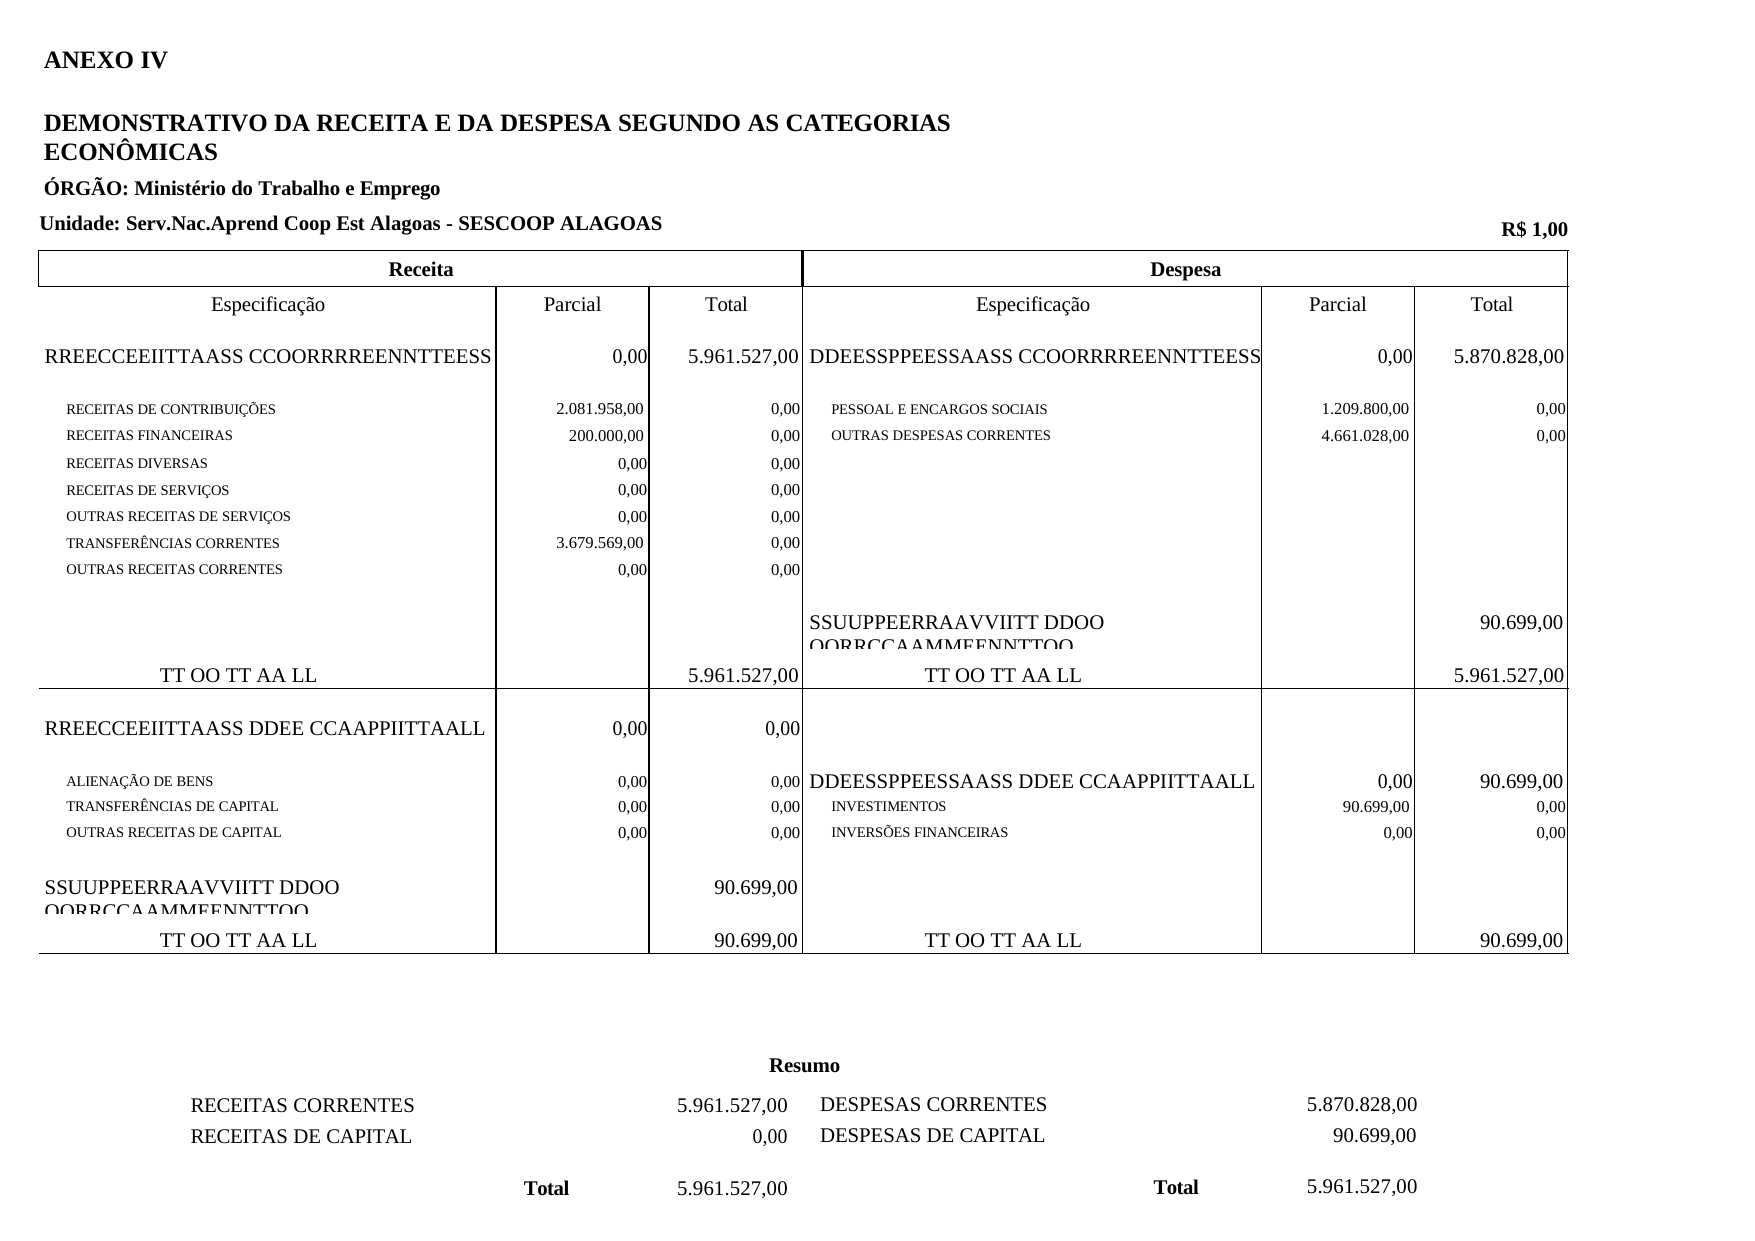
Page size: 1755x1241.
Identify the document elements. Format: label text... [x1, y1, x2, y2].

text R$ 1,00 [1501, 217, 1579, 241]
table_cell 0,00 [1415, 423, 1567, 449]
table_cell RECEITAS FINANCEIRAS [39, 423, 495, 449]
table_cell 3.679.569,00 [497, 529, 648, 555]
table_cell 0,00 [650, 449, 802, 476]
table_cell 0,00 [650, 476, 802, 502]
table_cell TRANSFERÊNCIAS CORRENTES [39, 529, 495, 555]
table_cell [1415, 555, 1567, 594]
table_cell ALIENAÇÃO DE BENS [39, 754, 495, 795]
table_cell 0,00 [1415, 384, 1567, 423]
table_cell TT OO TT AA LL [39, 913, 495, 952]
table_cell [469, 1121, 623, 1163]
table_cell Total [650, 287, 802, 331]
table_cell Parcial [497, 287, 648, 331]
table_cell [1415, 859, 1567, 913]
table_cell 90.699,00 [650, 913, 802, 952]
table_cell Total [1415, 287, 1567, 331]
table_cell DDEESSPPEESSAASS DDEE CCAAPPIITTAALL [803, 689, 1261, 795]
text DEMONSTRATIVO DA RECEITA E DA DESPESA SEGUNDO AS CATEGORIAS ECONÔMICAS [44, 108, 1127, 165]
table_cell 0,00 [1262, 331, 1414, 384]
table_cell 0,00 [497, 502, 648, 529]
text ÓRGÃO: Ministério do Trabalho e Emprego [44, 176, 1127, 200]
table_cell 0,00 [650, 689, 802, 754]
table_cell DDEESSPPEESSAASS CCOORRRREENNTTEESS [803, 331, 1261, 384]
table_cell SSUUPPEERRAAVVIITT DDOO OORRÇÇAAMMEENNTTOO CCOORRRREENNTTEE [39, 859, 495, 913]
table_header [1101, 1084, 1253, 1121]
table_header RECEITAS CORRENTES [185, 1084, 469, 1121]
table_cell RREECCEEIITTAASS CCOORRRREENNTTEESS [39, 331, 495, 384]
table_cell 1.209.800,00 [1262, 384, 1414, 423]
text Resumo [30, 1053, 1579, 1077]
table_cell 0,00 [497, 689, 648, 754]
table_header [469, 1084, 623, 1121]
table_cell Especificação [803, 287, 1261, 331]
table_cell Especificação [39, 287, 495, 331]
table_cell 5.961.527,00 [650, 648, 802, 687]
table_cell 0,00 [650, 754, 802, 795]
table_cell RECEITAS DE SERVIÇOS [39, 476, 495, 502]
table_cell 90.699,00 [1415, 913, 1567, 952]
table_cell [803, 449, 1261, 476]
table_cell RECEITAS DIVERSAS [39, 449, 495, 476]
table_cell [1415, 502, 1567, 529]
text Unidade: Serv.Nac.Aprend Coop Est Alagoas - SESCOOP ALAGOAS [39, 211, 1127, 235]
table_cell 0,00 [650, 529, 802, 555]
table_cell 0,00 [650, 502, 802, 529]
table_cell [803, 859, 1261, 913]
table_cell 5.961.527,00 [1415, 648, 1567, 687]
table_cell Total [469, 1163, 623, 1210]
table_cell 0,00 [1415, 820, 1567, 859]
table_cell TT OO TT AA LL [803, 648, 1261, 687]
table_cell [803, 529, 1261, 555]
table_cell 90.699,00 [650, 859, 802, 913]
table_cell 0,00 [1262, 820, 1414, 952]
table_header Despesa [804, 251, 1567, 286]
table_header Receita [39, 251, 801, 286]
table_cell [185, 1163, 469, 1210]
table_cell INVESTIMENTOS [803, 795, 1261, 820]
table_cell 0,00 [497, 449, 648, 476]
table_cell OUTRAS RECEITAS CORRENTES [39, 555, 495, 594]
table_cell 4.661.028,00 [1262, 423, 1414, 687]
table_cell SSUUPPEERRAAVVIITT DDOO OORRÇÇAAMMEENNTTOO CCOORRRREENNTTEE [803, 594, 1261, 648]
table_cell TT OO TT AA LL [803, 913, 1261, 952]
table_cell [803, 502, 1261, 529]
table_cell 0,00 [650, 820, 802, 859]
table_cell [650, 594, 802, 648]
table_cell [1415, 529, 1567, 555]
table_cell 0,00 [497, 795, 648, 820]
table_cell INVERSÕES FINANCEIRAS [803, 820, 1261, 859]
table_cell [1101, 1121, 1253, 1163]
table_cell [1415, 449, 1567, 476]
table_cell 5.961.527,00 [623, 1163, 803, 1210]
table_cell Total [1101, 1163, 1253, 1210]
table_cell 0,00 [623, 1121, 803, 1163]
table_cell 90.699,00 [1262, 795, 1414, 820]
table_cell 2.081.958,00 [497, 384, 648, 423]
table_header DESPESAS CORRENTES [804, 1084, 1101, 1121]
table_cell [803, 476, 1261, 502]
table_cell 0,00 [650, 555, 802, 594]
table_cell 0,00 [1415, 795, 1567, 820]
table_cell TT OO TT AA LL [39, 648, 495, 687]
table_cell 90.699,00 [1415, 689, 1567, 795]
table_cell OUTRAS RECEITAS DE SERVIÇOS [39, 502, 495, 529]
table_cell 0,00 [497, 476, 648, 502]
table_cell OUTRAS DESPESAS CORRENTES [803, 423, 1261, 449]
table_cell RECEITAS DE CAPITAL [185, 1121, 469, 1163]
subtitle ANEXO IV [44, 45, 1579, 74]
table_header 5.961.527,00 [623, 1084, 803, 1121]
table_cell 0,00 [497, 820, 648, 952]
table_cell 0,00 [497, 331, 648, 384]
table_cell [1415, 476, 1567, 502]
table_cell [39, 594, 495, 648]
table_cell 0,00 [650, 384, 802, 423]
table_cell 0,00 [497, 555, 648, 687]
table_cell Parcial [1262, 287, 1414, 331]
table_cell PESSOAL E ENCARGOS SOCIAIS [803, 384, 1261, 423]
table_cell 0,00 [497, 754, 648, 795]
table_cell 90.699,00 [1253, 1121, 1422, 1163]
table_cell 5.961.527,00 [1253, 1163, 1422, 1210]
table_cell [804, 1163, 1101, 1210]
table_cell 0,00 [1262, 689, 1414, 795]
table_cell RECEITAS DE CONTRIBUIÇÕES [39, 384, 495, 423]
table_cell 0,00 [650, 795, 802, 820]
table_cell RREECCEEIITTAASS DDEE CCAAPPIITTAALL [39, 689, 495, 754]
table_cell 5.961.527,00 [650, 331, 802, 384]
table_cell 90.699,00 [1415, 594, 1567, 648]
table_cell TRANSFERÊNCIAS DE CAPITAL [39, 795, 495, 820]
table_cell 200.000,00 [497, 423, 648, 449]
table_cell 5.870.828,00 [1415, 331, 1567, 384]
table_cell DESPESAS DE CAPITAL [804, 1121, 1101, 1163]
table_cell [803, 555, 1261, 594]
table_cell 0,00 [650, 423, 802, 449]
table_cell OUTRAS RECEITAS DE CAPITAL [39, 820, 495, 859]
table_header 5.870.828,00 [1253, 1084, 1422, 1121]
